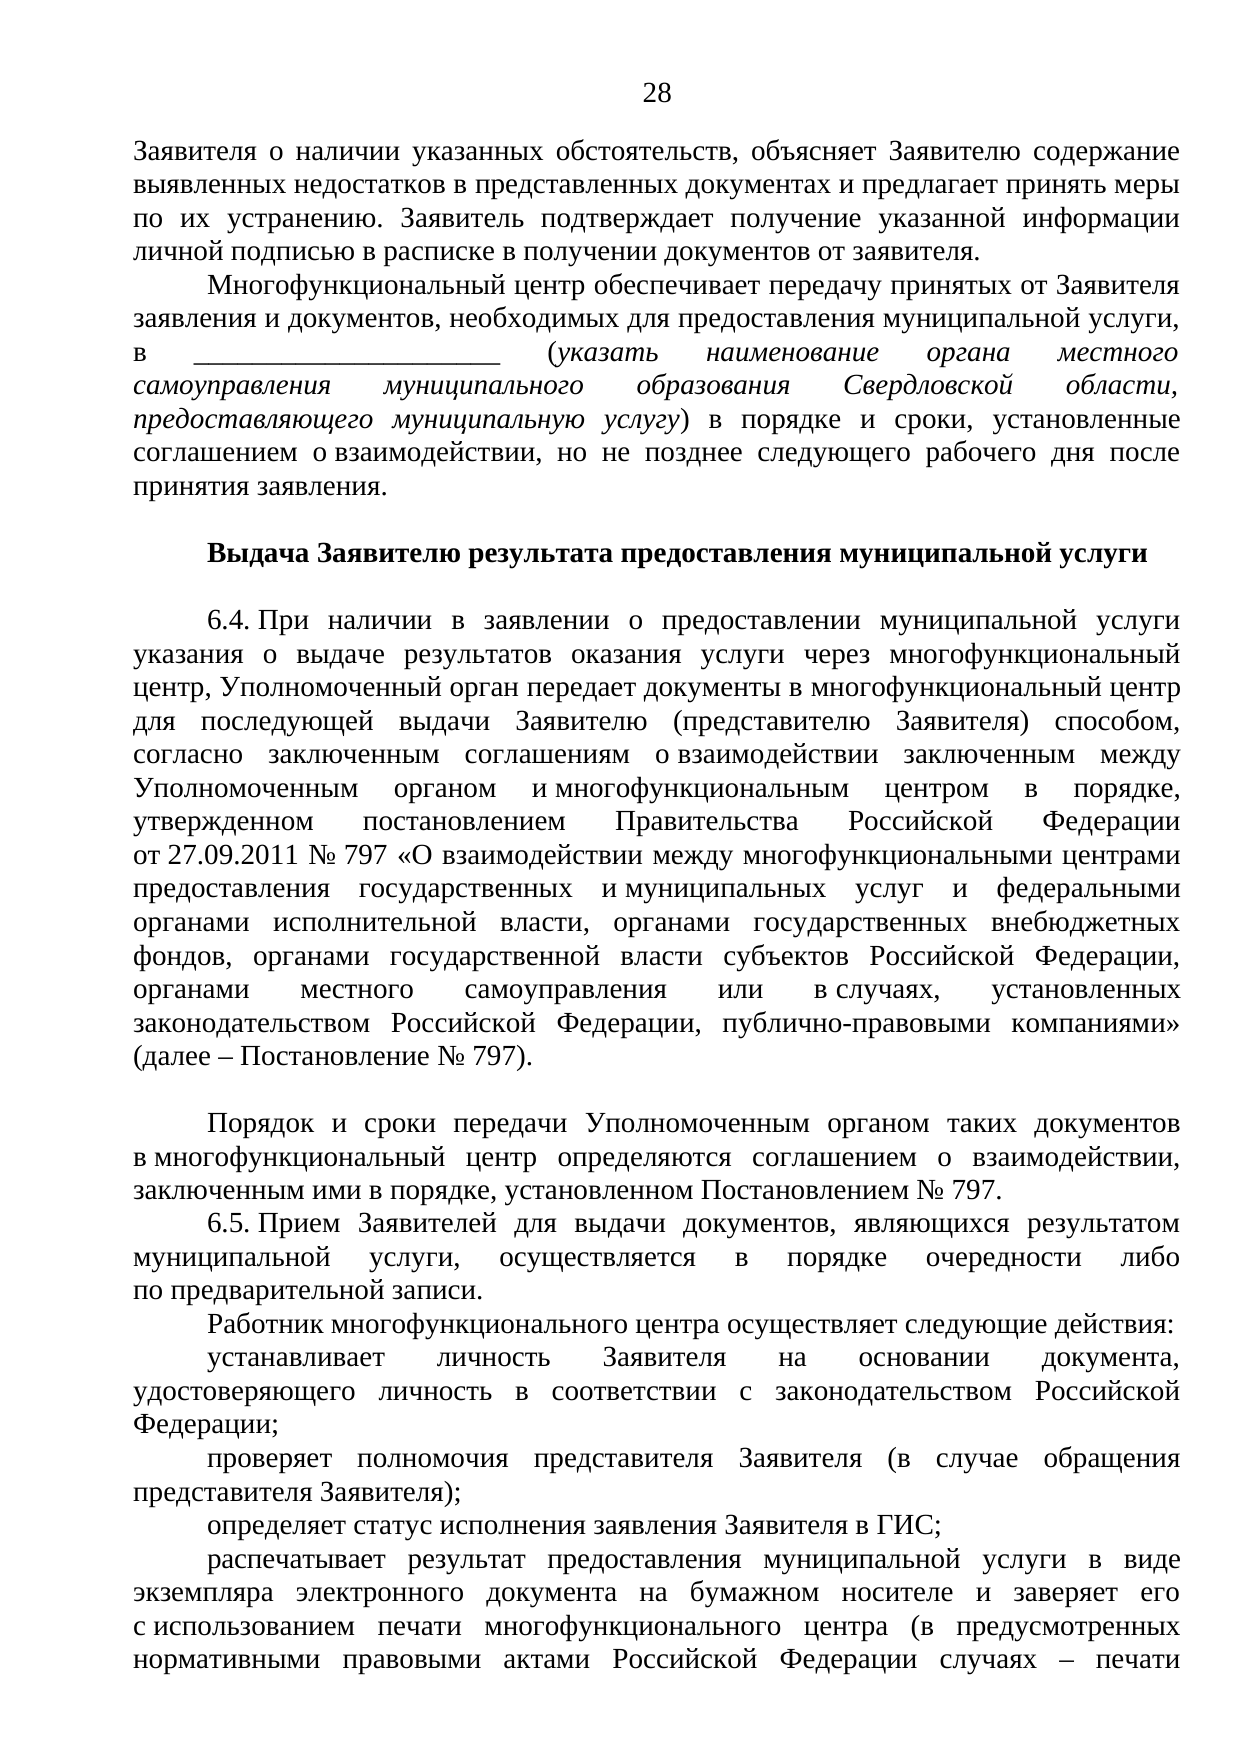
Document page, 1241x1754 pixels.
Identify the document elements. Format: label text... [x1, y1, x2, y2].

text Выдача Заявителю результата предоставления муниципальной услуги [133, 535, 1181, 569]
text проверяет полномочия представителя Заявителя (в случае обращения представителя Заявителя); [133, 1441, 1181, 1508]
text 6.5. Прием Заявителей для выдачи документов, являющихся результатом муниципальной услуги, осуществляется в порядке очередности либо по предварительной записи. [133, 1206, 1181, 1307]
text устанавливает личность Заявителя на основании документа, удостоверяющего личность в соответствии с законодательством Российской Федерации; [133, 1340, 1181, 1441]
text определяет статус исполнения заявления Заявителя в ГИС; [207, 1508, 1181, 1541]
text Заявителя о наличии указанных обстоятельств, объясняет Заявителю содержание выявленных недостатков в представленных документах и предлагает принять меры по их устранению. Заявитель подтверждает получение указанной информации личной подписью в расписке в получении документов от заявителя. [133, 133, 1181, 267]
text Порядок и сроки передачи Уполномоченным органом таких документов в многофункциональный центр определяются соглашением о взаимодействии, заключенным ими в порядке, установленном Постановлением № 797. [133, 1105, 1181, 1206]
text Многофункциональный центр обеспечивает передачу принятых от Заявителя заявления и документов, необходимых для предоставления муниципальной услуги, в _____________________ (указать наименование органа местного самоуправления муниципального образования Свердловской области, предоставляющего муниципальную услугу) в порядке и сроки, установленные соглашением о взаимодействии, но не позднее следующего рабочего дня после принятия заявления. [133, 267, 1181, 502]
text 6.4. При наличии в заявлении о предоставлении муниципальной услуги указания о выдаче результатов оказания услуги через многофункциональный центр, Уполномоченный орган передает документы в многофункциональный центр для последующей выдачи Заявителю (представителю Заявителя) способом, согласно заключенным соглашениям о взаимодействии заключенным между Уполномоченным органом и многофункциональным центром в порядке, утвержденном постановлением Правительства Российской Федерации от 27.09.2011 № 797 «О взаимодействии между многофункциональными центрами предоставления государственных и муниципальных услуг и федеральными органами исполнительной власти, органами государственных внебюджетных фондов, органами государственной власти субъектов Российской Федерации, органами местного самоуправления или в случаях, установленных законодательством Российской Федерации, публично-правовыми компаниями» (далее – Постановление № 797). [133, 602, 1181, 1072]
text распечатывает результат предоставления муниципальной услуги в виде экземпляра электронного документа на бумажном носителе и заверяет его с использованием печати многофункционального центра (в предусмотренных нормативными правовыми актами Российской Федерации случаях – печати [133, 1541, 1181, 1676]
text Работник многофункционального центра осуществляет следующие действия: [133, 1307, 1181, 1340]
